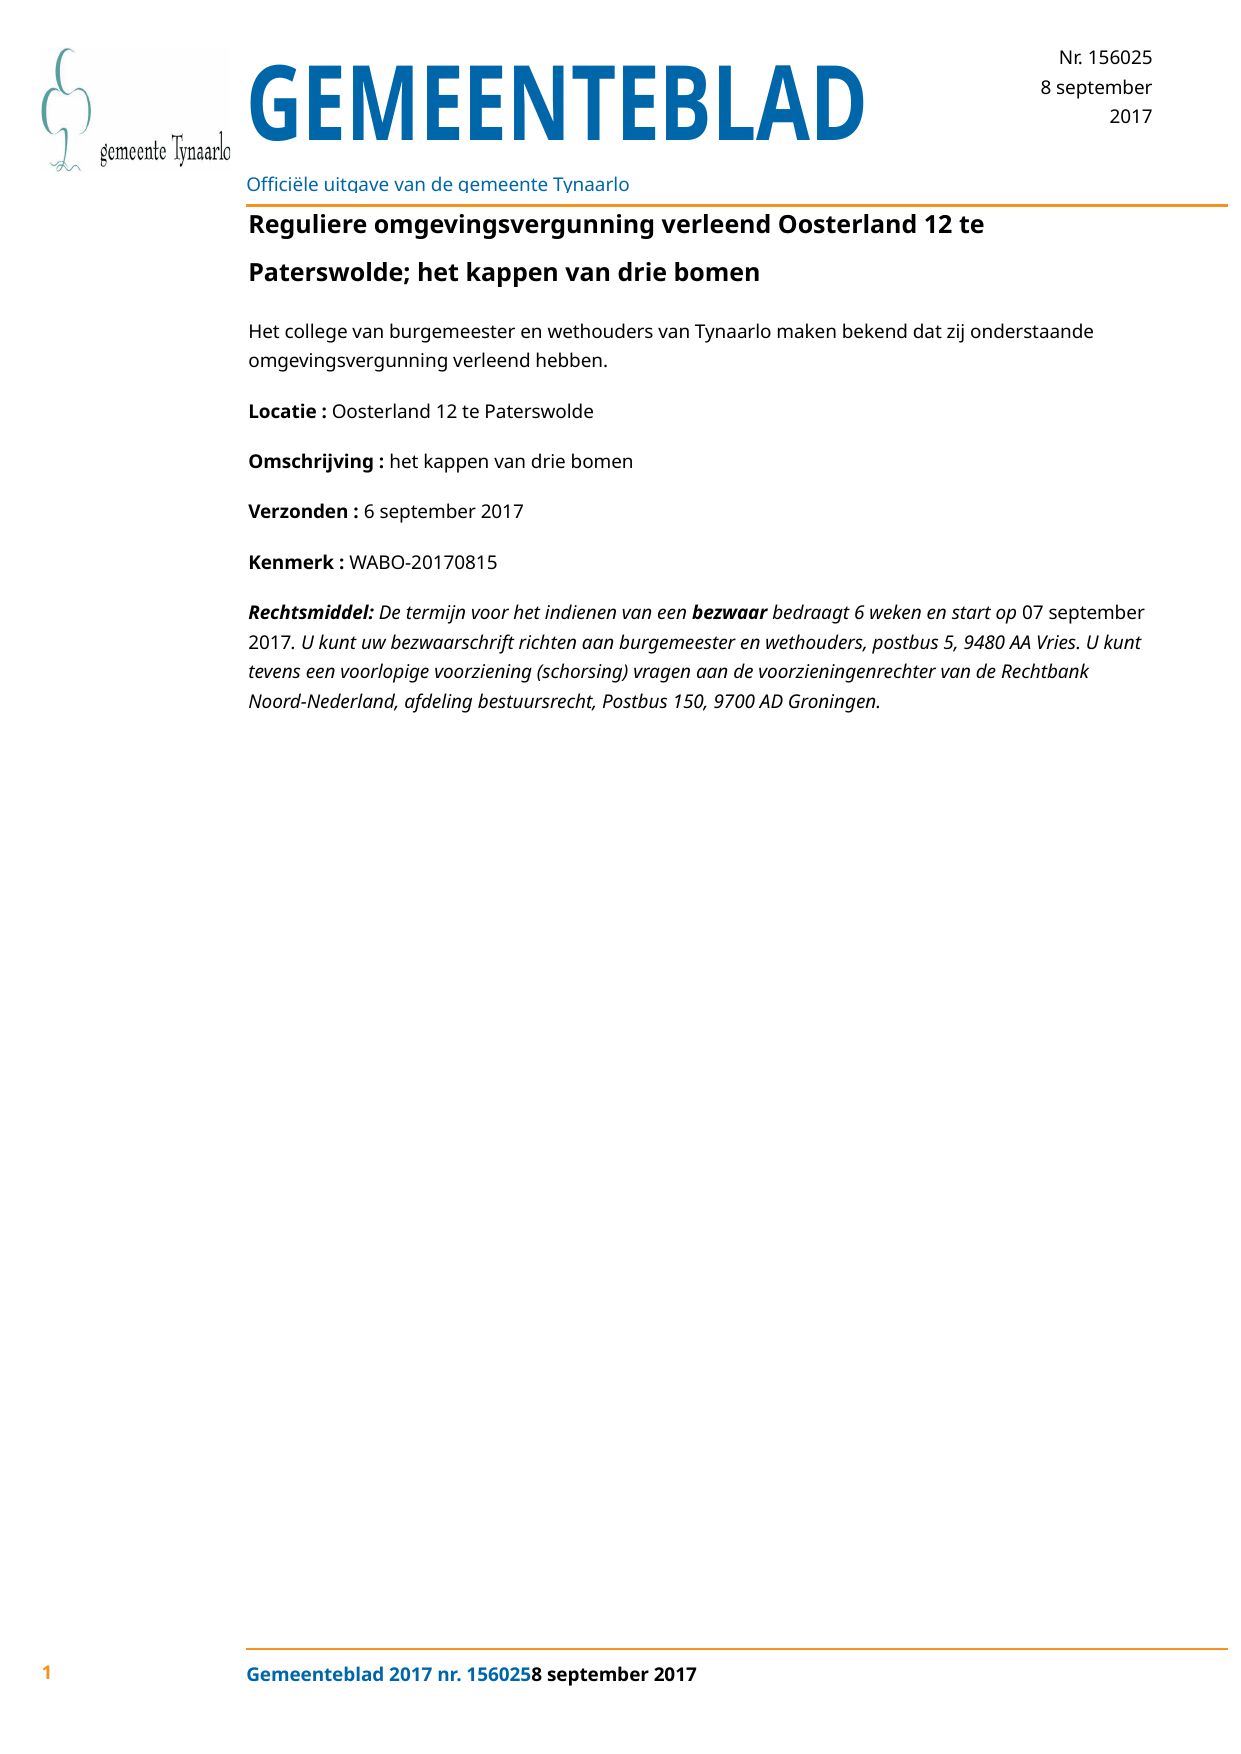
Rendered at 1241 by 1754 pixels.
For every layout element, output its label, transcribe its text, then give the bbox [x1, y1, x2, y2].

text Omschrijving : het kappen van drie bomen [248, 448, 1152, 474]
text Het college van burgemeester en wethouders van Tynaarlo maken bekend dat zij onderstaande omgevingsvergunning verleend hebben. [248, 318, 1152, 373]
text Verzonden : 6 september 2017 [248, 499, 1152, 524]
text Locatie : Oosterland 12 te Paterswolde [248, 398, 1152, 424]
text Kenmerk : WABO-20170815 [248, 549, 1152, 575]
picture [41, 47, 231, 172]
text Reguliere omgevingsvergunning verleend Oosterland 12 te Paterswolde; het kappen van drie bomen [248, 207, 1152, 288]
text Rechtsmiddel: De termijn voor het indienen van een bezwaar bedraagt 6 weken en start op 07 september 2017. U kunt uw bezwaarschrift richten aan burgemeester en wethouders, postbus 5, 9480 AA Vries. U kunt tevens een voorlopige voorziening (schorsing) vragen aan de voorzieningenrechter van de Rechtbank Noord-Nederland, afdeling bestuursrecht, Postbus 150, 9700 AD Groningen. [248, 599, 1152, 714]
